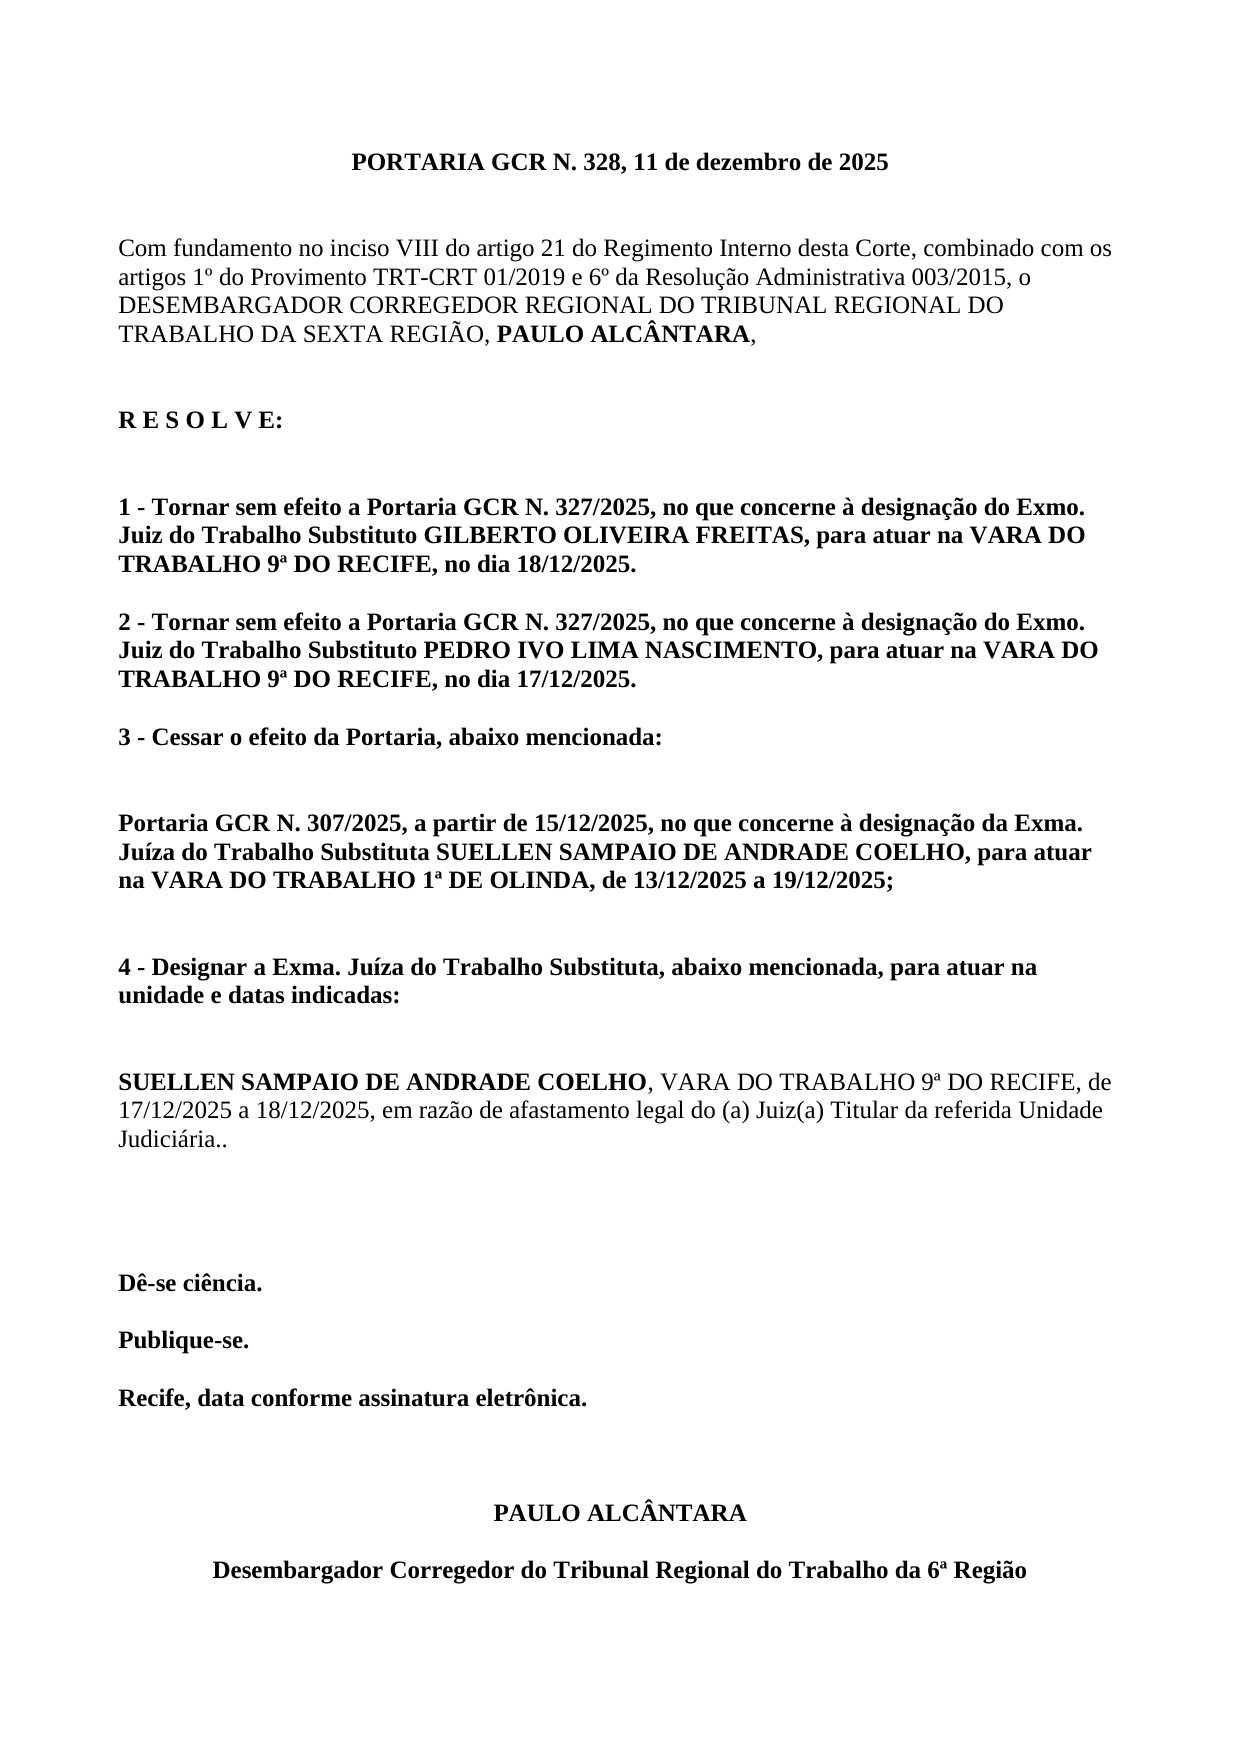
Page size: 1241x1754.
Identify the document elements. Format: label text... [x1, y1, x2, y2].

text 1 - Tornar sem efeito a Portaria GCR N. 327/2025, no que concerne à designação do Exmo. Juiz do Trabalho Substituto GILBERTO OLIVEIRA FREITAS, para atuar na VARA DO TRABALHO 9ª DO RECIFE, no dia 18/12/2025. [118, 492, 1122, 578]
text Com fundamento no inciso VIII do artigo 21 do Regimento Interno desta Corte, combinado com os artigos 1º do Provimento TRT-CRT 01/2019 e 6º da Resolução Administrativa 003/2015, o DESEMBARGADOR CORREGEDOR REGIONAL DO TRIBUNAL REGIONAL DO TRABALHO DA SEXTA REGIÃO, PAULO ALCÂNTARA, [118, 233, 1122, 348]
text SUELLEN SAMPAIO DE ANDRADE COELHO, VARA DO TRABALHO 9ª DO RECIFE, de 17/12/2025 a 18/12/2025, em razão de afastamento legal do (a) Juiz(a) Titular da referida Unidade Judiciária.. [118, 1067, 1122, 1153]
text Publique-se. [118, 1326, 1122, 1354]
text 2 - Tornar sem efeito a Portaria GCR N. 327/2025, no que concerne à designação do Exmo. Juiz do Trabalho Substituto PEDRO IVO LIMA NASCIMENTO, para atuar na VARA DO TRABALHO 9ª DO RECIFE, no dia 17/12/2025. [118, 607, 1122, 693]
text 4 - Designar a Exma. Juíza do Trabalho Substituta, abaixo mencionada, para atuar na unidade e datas indicadas: [118, 952, 1122, 1009]
text 3 - Cessar o efeito da Portaria, abaixo mencionada: [118, 722, 1122, 751]
text PAULO ALCÂNTARA [118, 1498, 1122, 1527]
text PORTARIA GCR N. 328, 11 de dezembro de 2025 [118, 147, 1122, 176]
text Dê-se ciência. [118, 1268, 1122, 1297]
text Recife, data conforme assinatura eletrônica. [118, 1383, 1122, 1412]
text R E S O L V E: [118, 406, 1122, 434]
text Desembargador Corregedor do Tribunal Regional do Trabalho da 6ª Região [118, 1556, 1122, 1584]
text Portaria GCR N. 307/2025, a partir de 15/12/2025, no que concerne à designação da Exma. Juíza do Trabalho Substituta SUELLEN SAMPAIO DE ANDRADE COELHO, para atuar na VARA DO TRABALHO 1ª DE OLINDA, de 13/12/2025 a 19/12/2025; [118, 808, 1122, 894]
